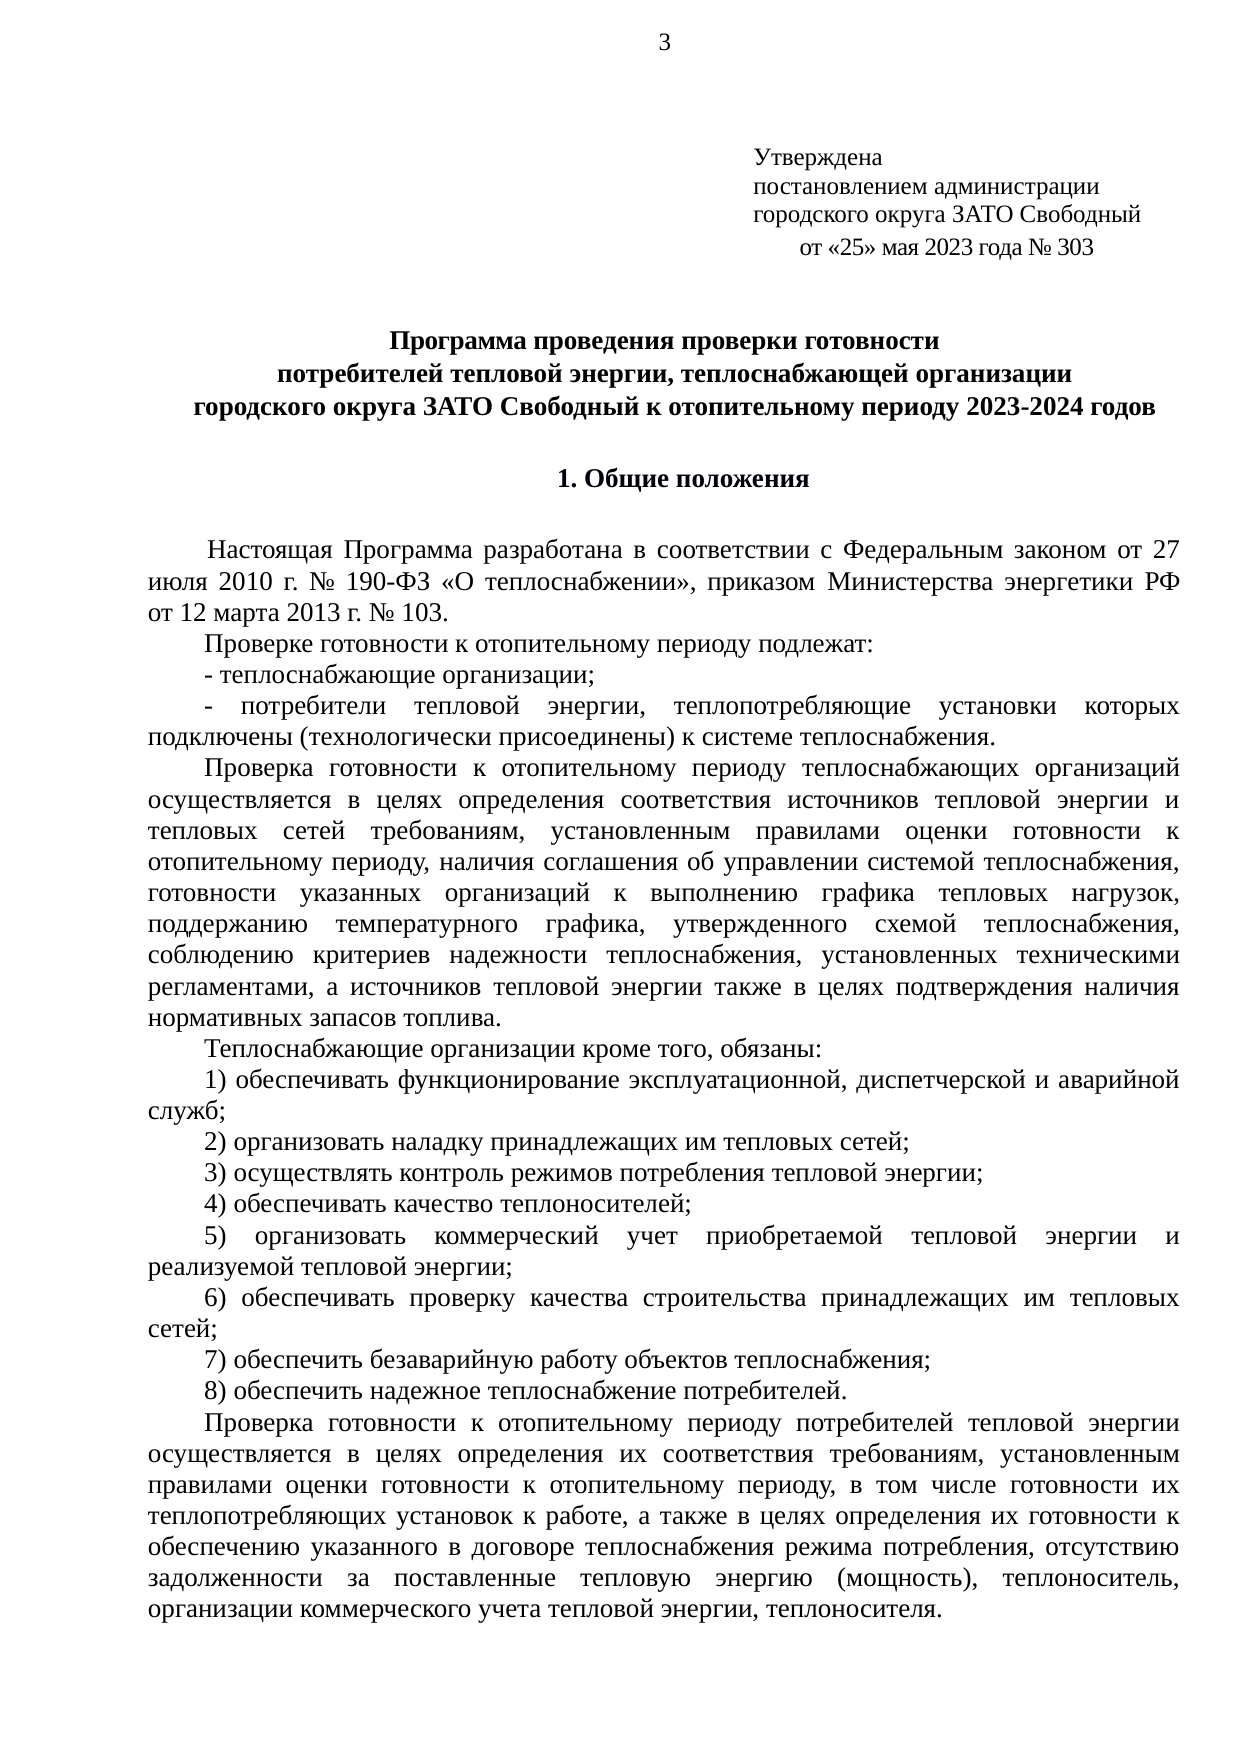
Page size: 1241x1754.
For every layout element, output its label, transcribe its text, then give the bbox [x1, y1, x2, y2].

text 7) обеспечить безаварийную работу объектов теплоснабжения; [148, 1343, 1181, 1374]
text от «25» мая 2023 года № 303 [148, 228, 1181, 262]
text Проверка готовности к отопительному периоду теплоснабжающих организаций осуществляется в целях определения соответствия источников тепловой энергии и тепловых сетей требованиям, установленным правилами оценки готовности к отопительному периоду, наличия соглашения об управлении системой теплоснабжения, готовности указанных организаций к выполнению графика тепловых нагрузок, поддержанию температурного графика, утвержденного схемой теплоснабжения, соблюдению критериев надежности теплоснабжения, установленных техническими регламентами, а источников тепловой энергии также в целях подтверждения наличия нормативных запасов топлива. [148, 752, 1181, 1032]
text постановлением администрации городского округа ЗАТО Свободный [753, 171, 1181, 228]
text 8) обеспечить надежное теплоснабжение потребителей. [148, 1374, 1181, 1406]
text Утверждена [753, 142, 1181, 171]
text 5) организовать коммерческий учет приобретаемой тепловой энергии и реализуемой тепловой энергии; [148, 1219, 1181, 1281]
text Теплоснабжающие организации кроме того, обязаны: [148, 1032, 1181, 1063]
text 6) обеспечивать проверку качества строительства принадлежащих им тепловых сетей; [148, 1281, 1181, 1343]
text 3) осуществлять контроль режимов потребления тепловой энергии; [148, 1156, 1181, 1188]
text - потребители тепловой энергии, теплопотребляющие установки которых подключены (технологически присоединены) к системе теплоснабжения. [148, 689, 1181, 752]
text - теплоснабжающие организации; [148, 658, 1181, 689]
text 1. Общие положения [185, 462, 1181, 493]
text Программа проведения проверки готовности [148, 324, 1181, 355]
text 2) организовать наладку принадлежащих им тепловых сетей; [148, 1125, 1181, 1156]
text Проверка готовности к отопительному периоду потребителей тепловой энергии осуществляется в целях определения их соответствия требованиям, установленным правилами оценки готовности к отопительному периоду, в том числе готовности их теплопотребляющих установок к работе, а также в целях определения их готовности к обеспечению указанного в договоре теплоснабжения режима потребления, отсутствию задолженности за поставленные тепловую энергию (мощность), теплоноситель, организации коммерческого учета тепловой энергии, теплоносителя. [148, 1406, 1181, 1624]
text городского округа ЗАТО Свободный к отопительному периоду 2023-2024 годов [148, 389, 1181, 422]
text Настоящая Программа разработана в соответствии с Федеральным законом от 27 июля 2010 г. № 190-ФЗ «О теплоснабжении», приказом Министерства энергетики РФ от 12 марта 2013 г. № 103. [148, 533, 1181, 627]
text 1) обеспечивать функционирование эксплуатационной, диспетчерской и аварийной служб; [148, 1063, 1181, 1125]
text потребителей тепловой энергии, теплоснабжающей организации [148, 355, 1181, 389]
text Проверке готовности к отопительному периоду подлежат: [148, 627, 1181, 658]
text 4) обеспечивать качество теплоносителей; [148, 1188, 1181, 1219]
